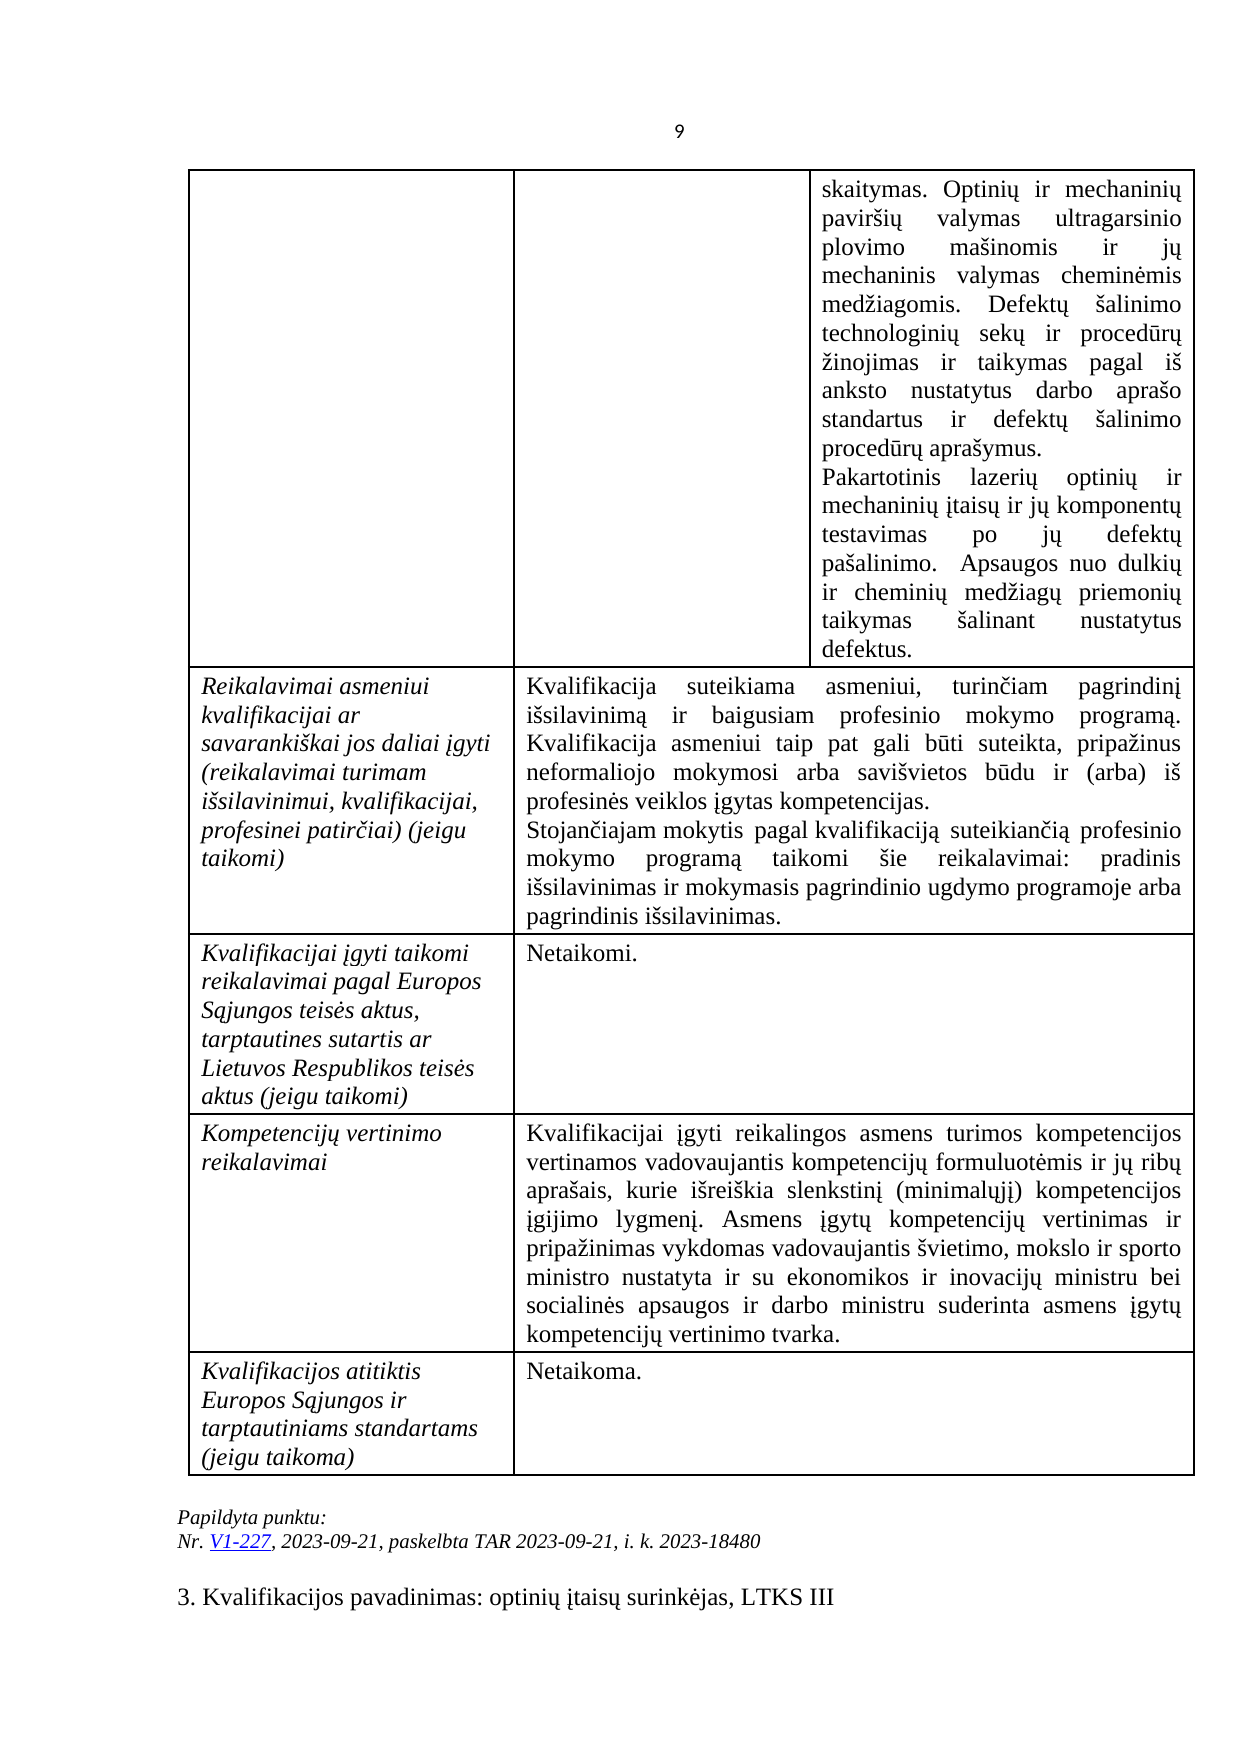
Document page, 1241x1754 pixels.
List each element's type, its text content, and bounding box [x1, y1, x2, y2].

table_cell Kvalifikacijai įgyti taikomi reikalavimai pagal Europos Sąjungos teisės aktus, tarptautines sutartis ar Lietuvos Respublikos teisės aktus (jeigu taikomi) [190, 935, 513, 1113]
table_cell skaitymas. Optinių ir mechaninių paviršių valymas ultragarsinio plovimo mašinomis ir jų mechaninis valymas cheminėmis medžiagomis. Defektų šalinimo technologinių sekų ir procedūrų žinojimas ir taikymas pagal iš anksto nustatytus darbo aprašo standartus ir defektų šalinimo procedūrų aprašymus. Pakartotinis lazerių optinių ir mechaninių įtaisų ir jų komponentų testavimas po jų defektų pašalinimo. Apsaugos nuo dulkių ir cheminių medžiagų priemonių taikymas šalinant nustatytus defektus. [811, 171, 1193, 666]
table_cell Kvalifikacijai įgyti reikalingos asmens turimos kompetencijos vertinamos vadovaujantis kompetencijų formuluotėmis ir jų ribų aprašais, kurie išreiškia slenkstinį (minimalųjį) kompetencijos įgijimo lygmenį. Asmens įgytų kompetencijų vertinimas ir pripažinimas vykdomas vadovaujantis švietimo, mokslo ir sporto ministro nustatyta ir su ekonomikos ir inovacijų ministru bei socialinės apsaugos ir darbo ministru suderinta asmens įgytų kompetencijų vertinimo tvarka. [515, 1115, 1193, 1351]
table_cell Reikalavimai asmeniui kvalifikacijai ar savarankiškai jos daliai įgyti (reikalavimai turimam išsilavinimui, kvalifikacijai, profesinei patirčiai) (jeigu taikomi) [190, 668, 513, 933]
table_cell Netaikoma. [515, 1353, 1193, 1474]
table_cell Kompetencijų vertinimo reikalavimai [190, 1115, 513, 1351]
text Nr. V1-227, 2023-09-21, paskelbta TAR 2023-09-21, i. k. 2023-18480 [177, 1529, 1181, 1553]
table_cell [190, 171, 513, 666]
table_cell Kvalifikacija suteikiama asmeniui, turinčiam pagrindinį išsilavinimą ir baigusiam profesinio mokymo programą. Kvalifikacija asmeniui taip pat gali būti suteikta, pripažinus neformaliojo mokymosi arba savišvietos būdu ir (arba) iš profesinės veiklos įgytas kompetencijas. Stojančiajam mokytis pagal kvalifikaciją suteikiančią profesinio mokymo programą taikomi šie reikalavimai: pradinis išsilavinimas ir mokymasis pagrindinio ugdymo programoje arba pagrindinis išsilavinimas. [515, 668, 1193, 933]
text Papildyta punktu: [177, 1505, 1181, 1529]
table_cell Netaikomi. [515, 935, 1193, 1113]
table_cell Kvalifikacijos atitiktis Europos Sąjungos ir tarptautiniams standartams (jeigu taikoma) [190, 1353, 513, 1474]
text 3. Kvalifikacijos pavadinimas: optinių įtaisų surinkėjas, LTKS III [177, 1582, 1181, 1610]
table_cell [515, 171, 809, 666]
